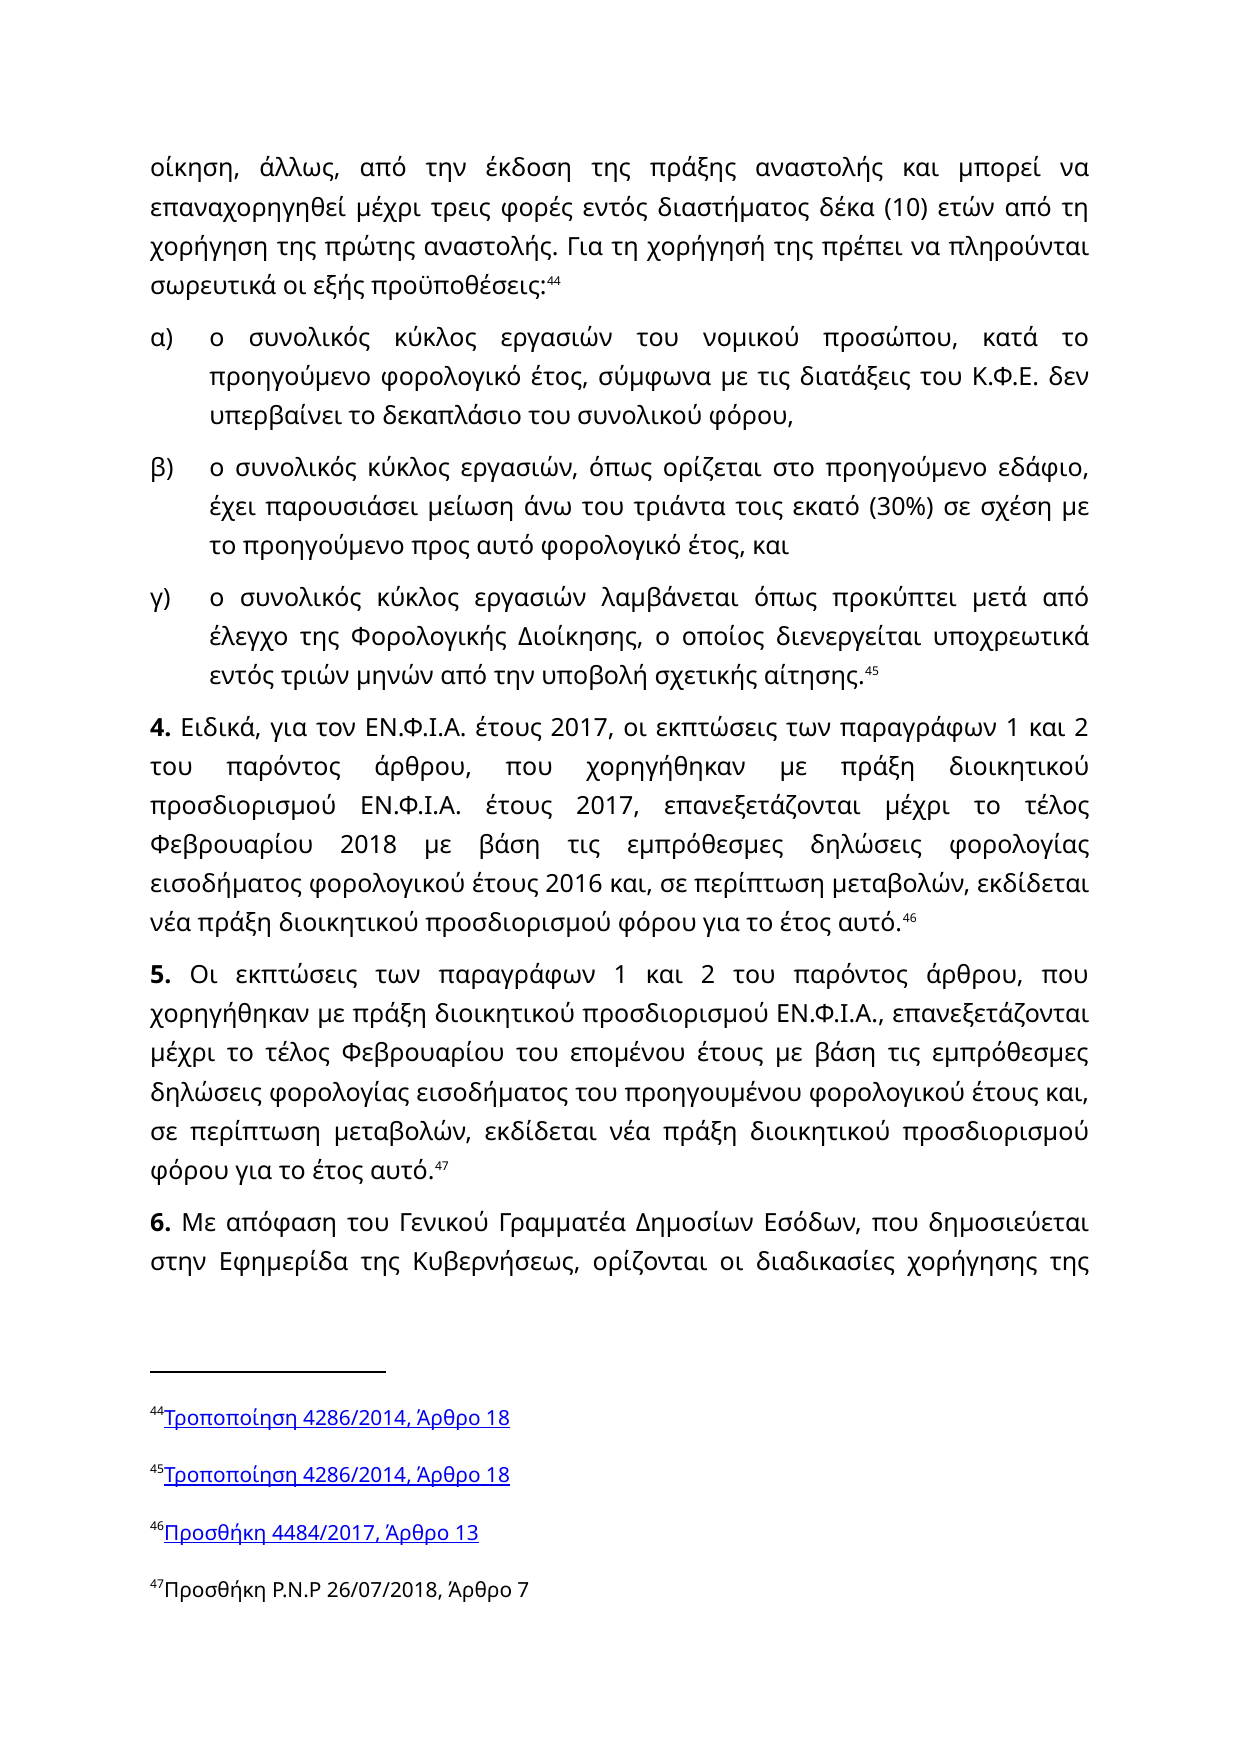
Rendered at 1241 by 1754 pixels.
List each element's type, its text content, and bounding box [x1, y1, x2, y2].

text οίκηση, άλλως, από την έκδοση της πράξης αναστολής και μπορεί να επαναχορηγηθεί μέχρι τρεις φορές εντός διαστήματος δέκα (10) ετών από τη χορήγηση της πρώτης αναστολής. Για τη χορήγησή της πρέπει να πληρούνται σωρευτικά οι εξής προϋποθέσεις: [150, 150, 1090, 302]
list α) ο συνολικός κύκλος εργασιών του νομικού προσώπου, κατά το προηγούμενο φορολογικό έτος, σύμφωνα με τις διατάξεις του Κ.Φ.Ε. δεν υπερβαίνει το δεκαπλάσιο του συνολικού φόρου, [150, 319, 1090, 432]
text 6. Με απόφαση του Γενικού Γραμματέα Δημοσίων Εσόδων, που δημοσιεύεται στην Εφημερίδα της Κυβερνήσεως, ορίζονται οι διαδικασίες χορήγησης της [150, 1204, 1090, 1277]
text Προσθήκη 4484/2017, Άρθρο 13 [150, 1518, 1090, 1546]
list β) ο συνολικός κύκλος εργασιών, όπως ορίζεται στο προηγούμενο εδάφιο, έχει παρουσιάσει μείωση άνω του τριάντα τοις εκατό (30%) σε σχέση με το προηγούμενο προς αυτό φορολογικό έτος, και [150, 449, 1090, 562]
text 5. Οι εκπτώσεις των παραγράφων 1 και 2 του παρόντος άρθρου, που χορηγήθηκαν με πράξη διοικητικού προσδιορισμού ΕΝ.Φ.Ι.Α., επανεξετάζονται μέχρι το τέλος Φεβρουαρίου του επομένου έτους με βάση τις εμπρόθεσμες δηλώσεις φορολογίας εισοδήματος του προηγουμένου φορολογικού έτους και, σε περίπτωση μεταβολών, εκδίδεται νέα πράξη διοικητικού προσδιορισμού φόρου για το έτος αυτό. [150, 957, 1090, 1187]
list γ) ο συνολικός κύκλος εργασιών λαμβάνεται όπως προκύπτει μετά από έλεγχο της Φορολογικής Διοίκησης, ο οποίος διενεργείται υποχρεωτικά εντός τριών μηνών από την υποβολή σχετικής αίτησης. [150, 579, 1090, 692]
text 4. Ειδικά, για τον ΕΝ.Φ.Ι.Α. έτους 2017, οι εκπτώσεις των παραγράφων 1 και 2 του παρόντος άρθρου, που χορηγήθηκαν µε πράξη διοικητικού προσδιορισµού ΕΝ.Φ.Ι.Α. έτους 2017, επανεξετάζονται µέχρι το τέλος Φεβρουαρίου 2018 µε βάση τις εµπρόθεσµες δηλώσεις φορολογίας εισοδήµατος φορολογικού έτους 2016 και, σε περίπτωση µεταβολών, εκδίδεται νέα πράξη διοικητικού προσδιορισµού φόρου για το έτος αυτό. [150, 709, 1090, 939]
text Τροποποίηση 4286/2014, Άρθρο 18 [150, 1460, 1090, 1489]
text Τροποποίηση 4286/2014, Άρθρο 18 [150, 1403, 1090, 1431]
text Προσθήκη P.N.P 26/07/2018, Άρθρο 7 [150, 1576, 1090, 1604]
